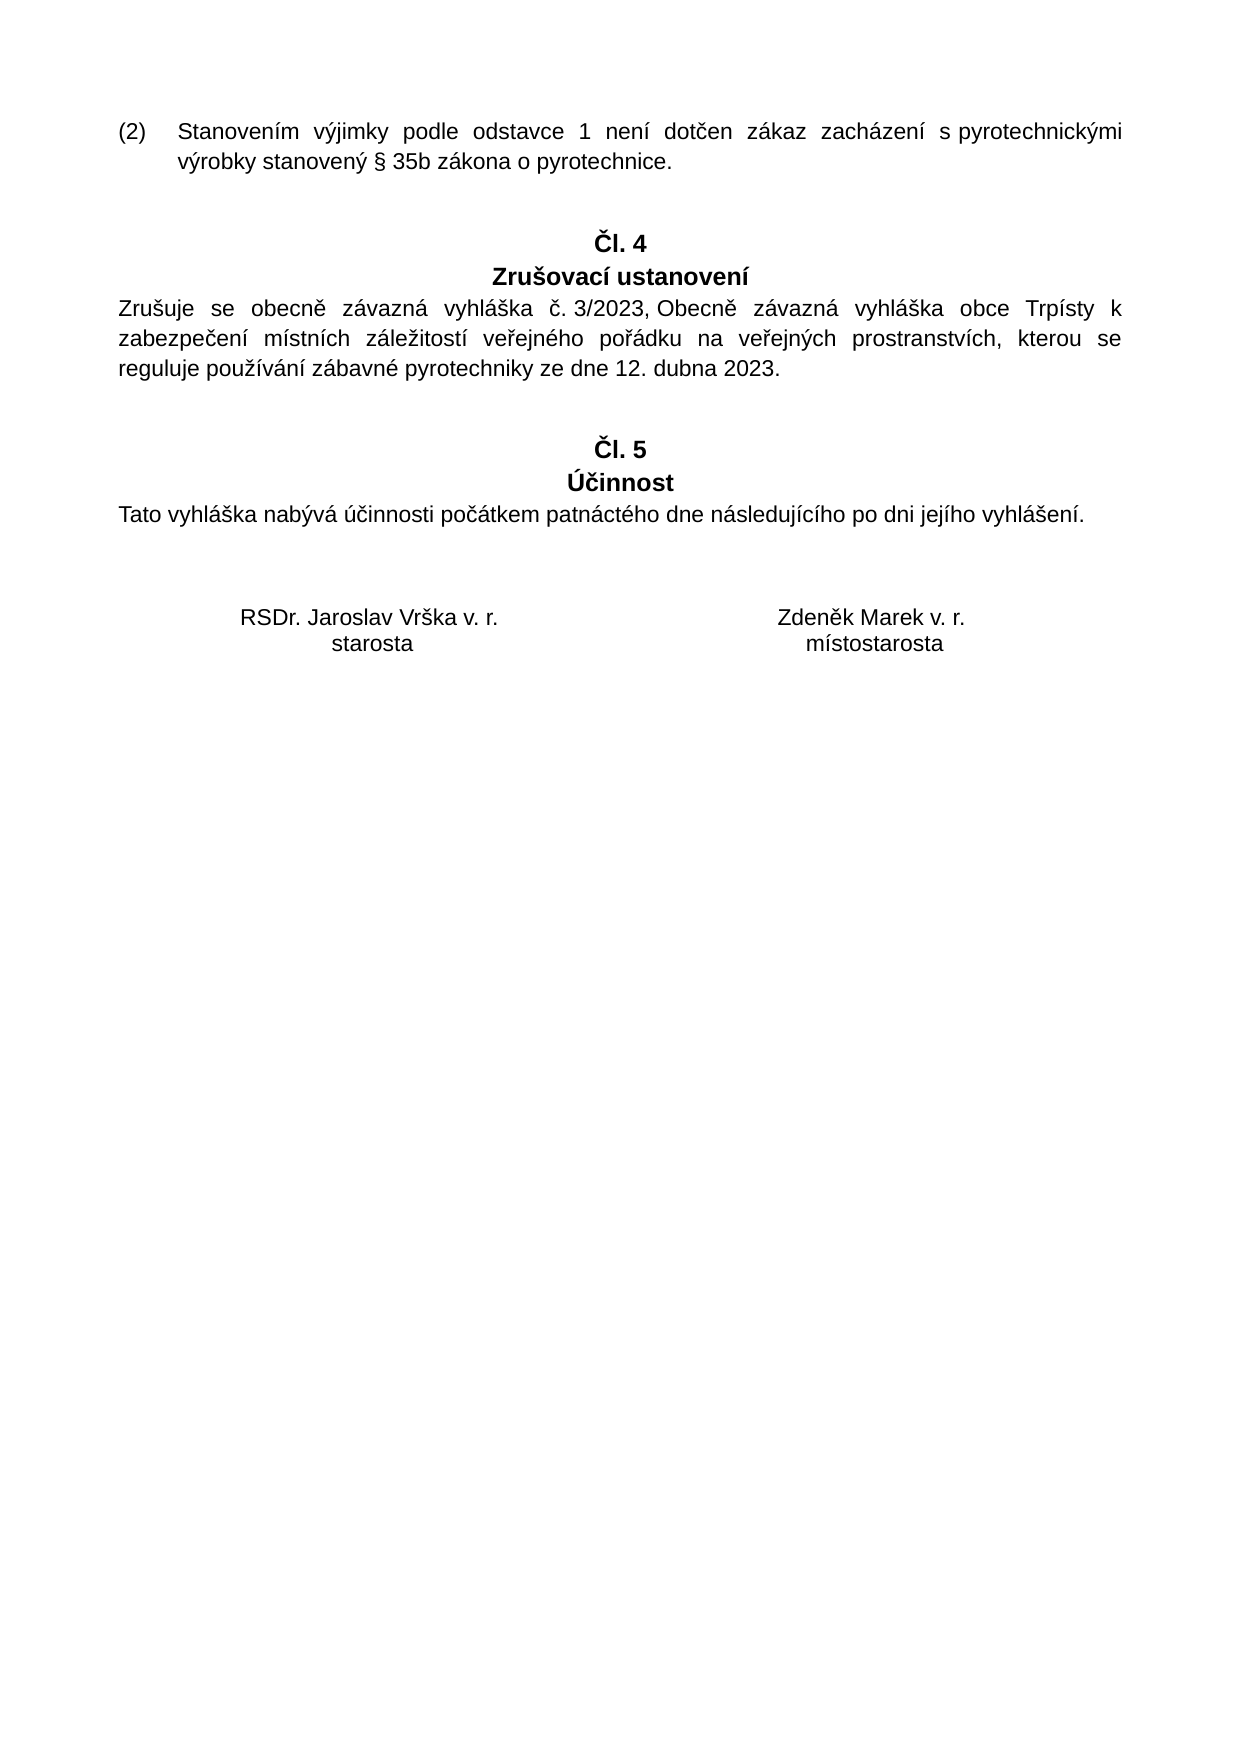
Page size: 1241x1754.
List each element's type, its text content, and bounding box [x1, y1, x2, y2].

table_cell [620, 662, 1122, 780]
list Stanovením výjimky podle odstavce 1 není dotčen zákaz zacházení s pyrotechnickými výrobky stanovený § 35b zákona o pyrotechnice. [118, 118, 1122, 175]
text Tato vyhláška nabývá účinnosti počátkem patnáctého dne následujícího po dni jejího vyhlášení. [118, 501, 1122, 528]
table_header Zdeněk Marek v. r. místostarosta [620, 544, 1122, 662]
table_cell [118, 662, 620, 780]
subtitle Čl. 5 Účinnost [118, 435, 1122, 497]
subtitle Čl. 4 Zrušovací ustanovení [118, 228, 1122, 290]
table_header RSDr. Jaroslav Vrška v. r. starosta [118, 544, 620, 662]
text Zrušuje se obecně závazná vyhláška č. 3/2023, Obecně závazná vyhláška obce Trpísty k zabezpečení místních záležitostí veřejného pořádku na veřejných prostranstvích, kterou se reguluje používání zábavné pyrotechniky ze dne 12. dubna 2023. [118, 294, 1122, 381]
